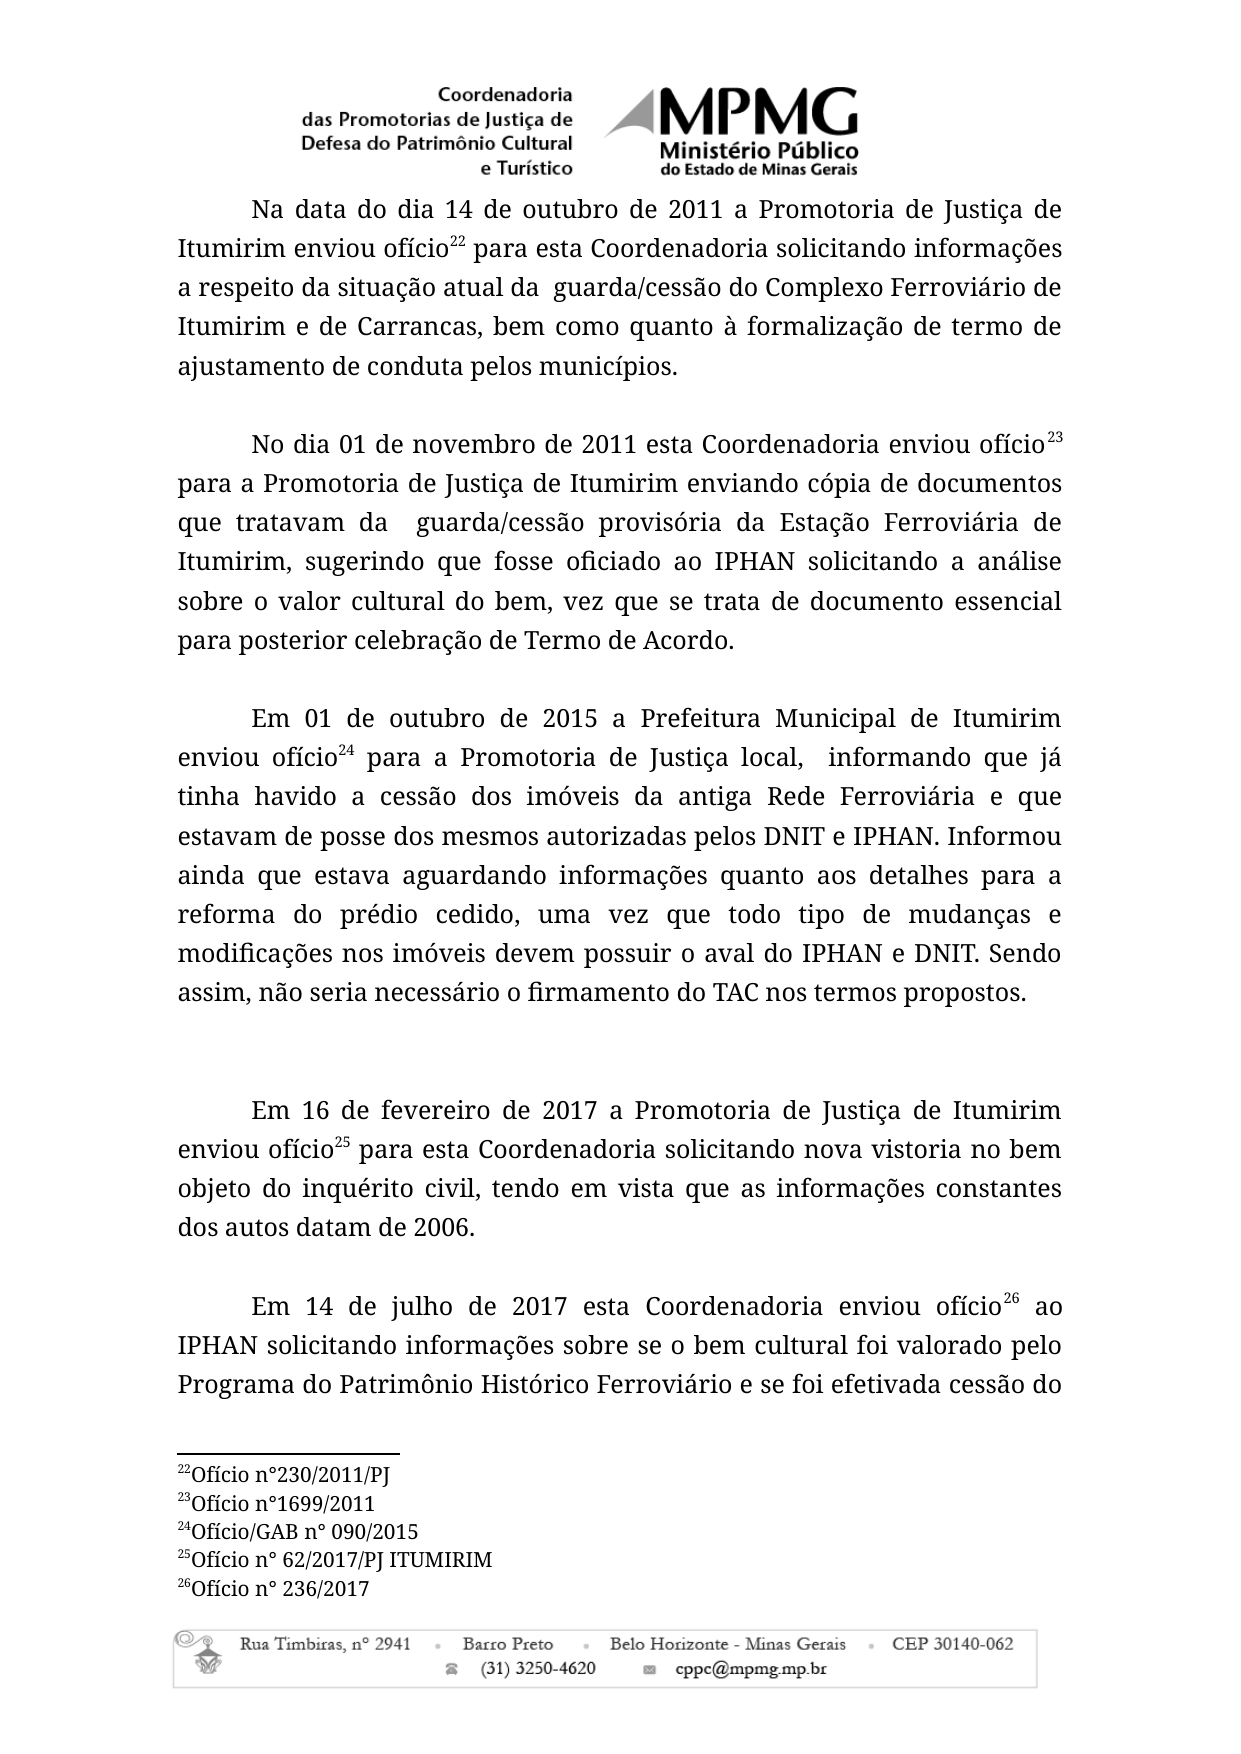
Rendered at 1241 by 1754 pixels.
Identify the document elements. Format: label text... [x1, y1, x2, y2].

text Ofício/GAB n° 090/2015 [177, 1517, 1063, 1546]
text Em 01 de outubro de 2015 a Prefeitura Municipal de Itumirim enviou ofício para a Promotoria de Justiça local, informando que já tinha havido a cessão dos imóveis da antiga Rede Ferroviária e que estavam de posse dos mesmos autorizadas pelos DNIT e IPHAN. Informou ainda que estava aguardando informações quanto aos detalhes para a reforma do prédio cedido, uma vez que todo tipo de mudanças e modificações nos imóveis devem possuir o aval do IPHAN e DNIT. Sendo assim, não seria necessário o firmamento do TAC nos termos propostos. [177, 701, 1063, 1009]
text No dia 01 de novembro de 2011 esta Coordenadoria enviou ofício para a Promotoria de Justiça de Itumirim enviando cópia de documentos que tratavam da guarda/cessão provisória da Estação Ferroviária de Itumirim, sugerindo que fosse oficiado ao IPHAN solicitando a análise sobre o valor cultural do bem, vez que se trata de documento essencial para posterior celebração de Termo de Acordo. [177, 426, 1063, 656]
text Na data do dia 14 de outubro de 2011 a Promotoria de Justiça de Itumirim enviou ofício para esta Coordenadoria solicitando informações a respeito da situação atual da guarda/cessão do Complexo Ferroviário de Itumirim e de Carrancas, bem como quanto à formalização de termo de ajustamento de conduta pelos municípios. [177, 191, 1063, 382]
picture [162, 1621, 1048, 1695]
text Ofício n°1699/2011 [177, 1489, 1063, 1517]
text Ofício n°230/2011/PJ [177, 1460, 1063, 1489]
text Ofício n° 236/2017 [177, 1574, 1063, 1602]
text Em 16 de fevereiro de 2017 a Promotoria de Justiça de Itumirim enviou ofício para esta Coordenadoria solicitando nova vistoria no bem objeto do inquérito civil, tendo em vista que as informações constantes dos autos datam de 2006. [177, 1092, 1063, 1244]
text Em 14 de julho de 2017 esta Coordenadoria enviou ofício ao IPHAN solicitando informações sobre se o bem cultural foi valorado pelo Programa do Patrimônio Histórico Ferroviário e se foi efetivada cessão do [177, 1288, 1063, 1401]
picture [177, 59, 1053, 192]
text Ofício n° 62/2017/PJ ITUMIRIM [177, 1546, 1063, 1574]
